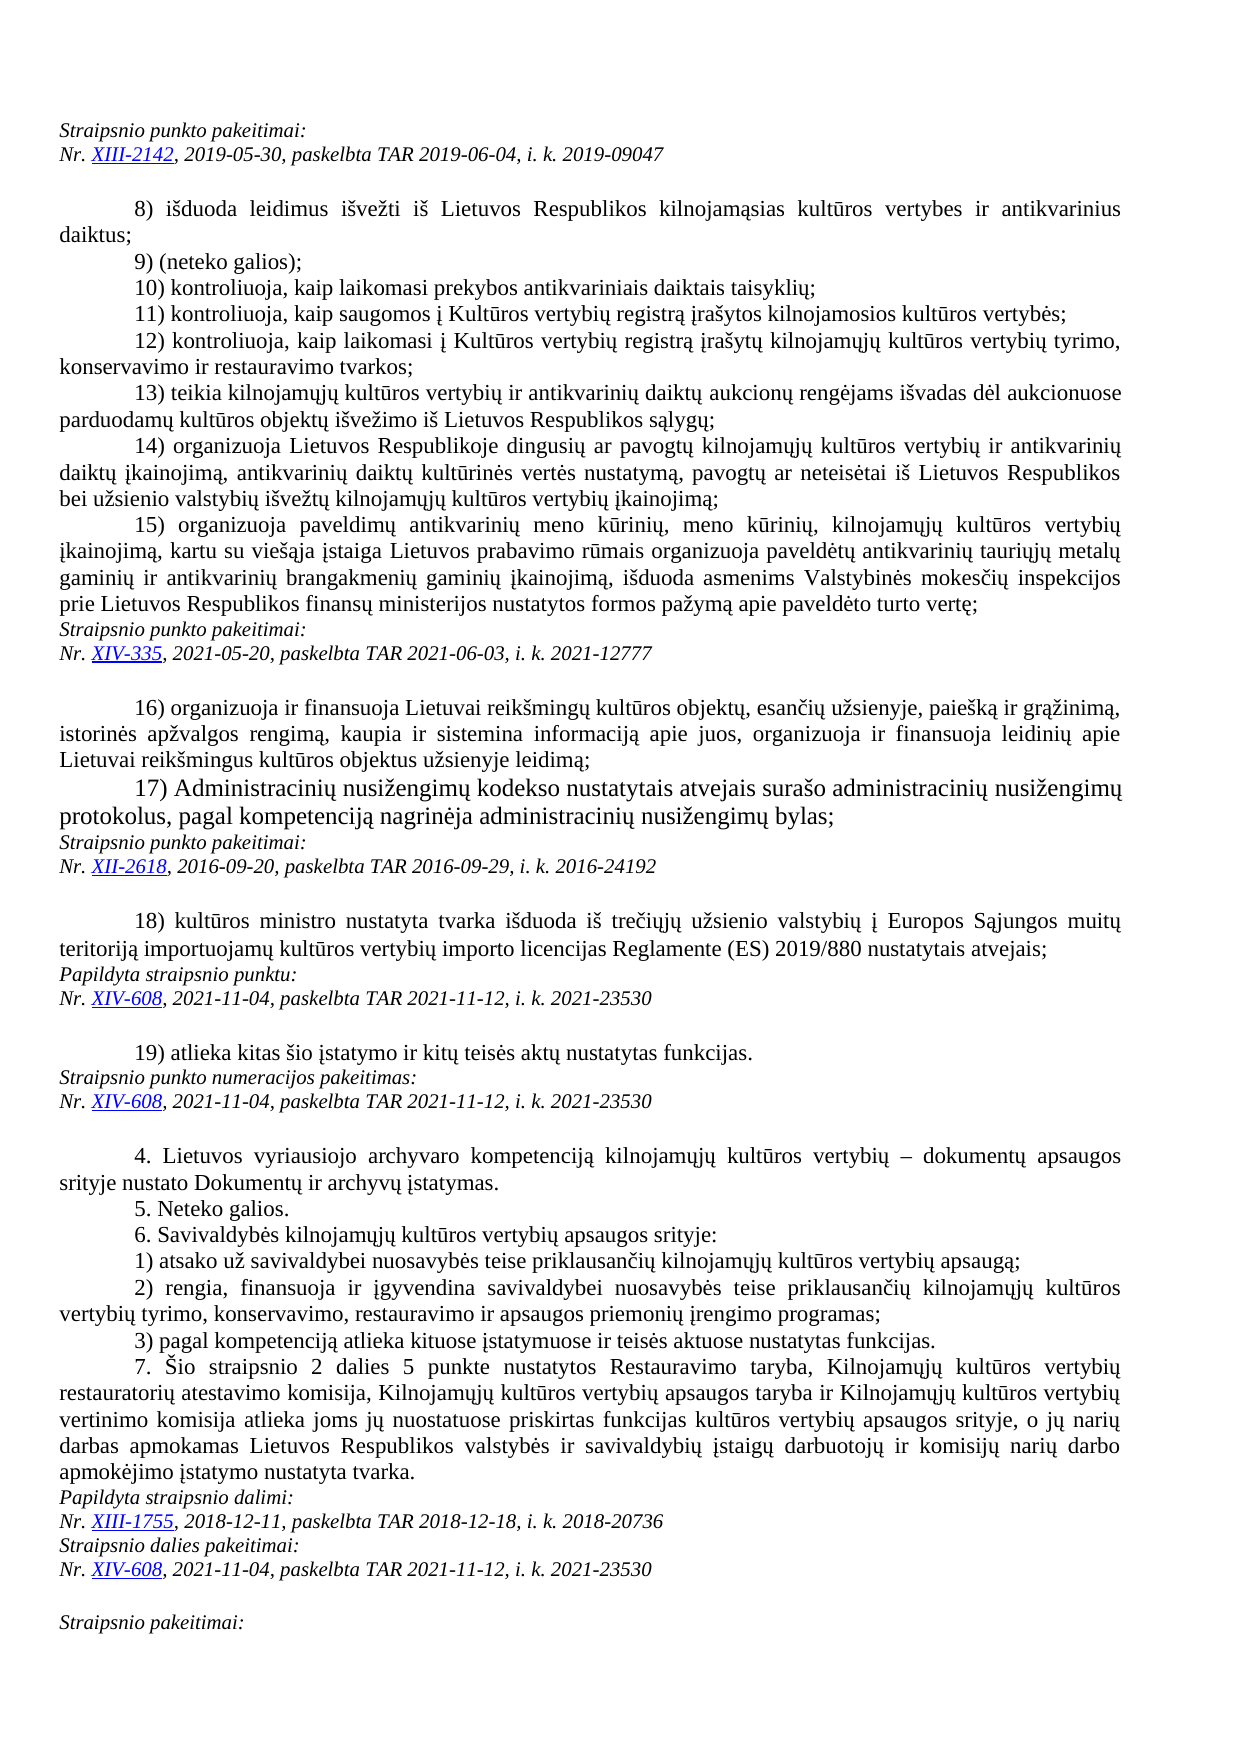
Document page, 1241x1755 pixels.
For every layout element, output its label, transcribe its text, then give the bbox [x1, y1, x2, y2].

text Papildyta straipsnio dalimi: [59, 1485, 1122, 1509]
text 11) kontroliuoja, kaip saugomos į Kultūros vertybių registrą įrašytos kilnojamosios kultūros vertybės; [59, 300, 1122, 327]
text 13) teikia kilnojamųjų kultūros vertybių ir antikvarinių daiktų aukcionų rengėjams išvadas dėl aukcionuose parduodamų kultūros objektų išvežimo iš Lietuvos Respublikos sąlygų; [59, 379, 1122, 432]
text 14) organizuoja Lietuvos Respublikoje dingusių ar pavogtų kilnojamųjų kultūros vertybių ir antikvarinių daiktų įkainojimą, antikvarinių daiktų kultūrinės vertės nustatymą, pavogtų ar neteisėtai iš Lietuvos Respublikos bei užsienio valstybių išvežtų kilnojamųjų kultūros vertybių įkainojimą; [59, 432, 1122, 511]
text 5. Neteko galios. [59, 1195, 1122, 1221]
text Nr. XIV-608, 2021-11-04, paskelbta TAR 2021-11-12, i. k. 2021-23530 [59, 1089, 1122, 1113]
text Straipsnio punkto numeracijos pakeitimas: [59, 1065, 1122, 1089]
text Papildyta straipsnio punktu: [59, 962, 1122, 986]
text Straipsnio punkto pakeitimai: [59, 617, 1122, 641]
text 4. Lietuvos vyriausiojo archyvaro kompetenciją kilnojamųjų kultūros vertybių – dokumentų apsaugos srityje nustato Dokumentų ir archyvų įstatymas. [59, 1142, 1122, 1195]
text 9) (neteko galios); [59, 248, 1122, 274]
text Straipsnio punkto pakeitimai: [59, 118, 1122, 142]
text 7. Šio straipsnio 2 dalies 5 punkte nustatytos Restauravimo taryba, Kilnojamųjų kultūros vertybių restauratorių atestavimo komisija, Kilnojamųjų kultūros vertybių apsaugos taryba ir Kilnojamųjų kultūros vertybių vertinimo komisija atlieka joms jų nuostatuose priskirtas funkcijas kultūros vertybių apsaugos srityje, o jų narių darbas apmokamas Lietuvos Respublikos valstybės ir savivaldybių įstaigų darbuotojų ir komisijų narių darbo apmokėjimo įstatymo nustatyta tvarka. [59, 1353, 1122, 1485]
text 3) pagal kompetenciją atlieka kituose įstatymuose ir teisės aktuose nustatytas funkcijas. [59, 1327, 1122, 1353]
text Straipsnio pakeitimai: [59, 1610, 1122, 1634]
text 16) organizuoja ir finansuoja Lietuvai reikšmingų kultūros objektų, esančių užsienyje, paiešką ir grąžinimą, istorinės apžvalgos rengimą, kaupia ir sistemina informaciją apie juos, organizuoja ir finansuoja leidinių apie Lietuvai reikšmingus kultūros objektus užsienyje leidimą; [59, 693, 1122, 773]
text 12) kontroliuoja, kaip laikomasi į Kultūros vertybių registrą įrašytų kilnojamųjų kultūros vertybių tyrimo, konservavimo ir restauravimo tvarkos; [59, 327, 1122, 379]
text 1) atsako už savivaldybei nuosavybės teise priklausančių kilnojamųjų kultūros vertybių apsaugą; [59, 1248, 1122, 1274]
text Nr. XIV-608, 2021-11-04, paskelbta TAR 2021-11-12, i. k. 2021-23530 [59, 986, 1122, 1010]
text 19) atlieka kitas šio įstatymo ir kitų teisės aktų nustatytas funkcijas. [59, 1039, 1122, 1065]
text Straipsnio dalies pakeitimai: [59, 1533, 1122, 1557]
text Nr. XIII-1755, 2018-12-11, paskelbta TAR 2018-12-18, i. k. 2018-20736 [59, 1509, 1122, 1533]
text Nr. XIV-608, 2021-11-04, paskelbta TAR 2021-11-12, i. k. 2021-23530 [59, 1557, 1122, 1581]
text 8) išduoda leidimus išvežti iš Lietuvos Respublikos kilnojamąsias kultūros vertybes ir antikvarinius daiktus; [59, 195, 1122, 248]
text 2) rengia, finansuoja ir įgyvendina savivaldybei nuosavybės teise priklausančių kilnojamųjų kultūros vertybių tyrimo, konservavimo, restauravimo ir apsaugos priemonių įrengimo programas; [59, 1274, 1122, 1327]
text 15) organizuoja paveldimų antikvarinių meno kūrinių, meno kūrinių, kilnojamųjų kultūros vertybių įkainojimą, kartu su viešąja įstaiga Lietuvos prabavimo rūmais organizuoja paveldėtų antikvarinių tauriųjų metalų gaminių ir antikvarinių brangakmenių gaminių įkainojimą, išduoda asmenims Valstybinės mokesčių inspekcijos prie Lietuvos Respublikos finansų ministerijos nustatytos formos pažymą apie paveldėto turto vertę; [59, 511, 1122, 617]
text 17) Administracinių nusižengimų kodekso nustatytais atvejais surašo administracinių nusižengimų protokolus, pagal kompetenciją nagrinėja administracinių nusižengimų bylas; [59, 773, 1122, 830]
text Nr. XII-2618, 2016-09-20, paskelbta TAR 2016-09-29, i. k. 2016-24192 [59, 854, 1122, 878]
text Nr. XIV-335, 2021-05-20, paskelbta TAR 2021-06-03, i. k. 2021-12777 [59, 641, 1122, 665]
text Straipsnio punkto pakeitimai: [59, 830, 1122, 854]
text Nr. XIII-2142, 2019-05-30, paskelbta TAR 2019-06-04, i. k. 2019-09047 [59, 142, 1122, 166]
text 10) kontroliuoja, kaip laikomasi prekybos antikvariniais daiktais taisyklių; [59, 274, 1122, 300]
text 6. Savivaldybės kilnojamųjų kultūros vertybių apsaugos srityje: [59, 1221, 1122, 1248]
text 18) kultūros ministro nustatyta tvarka išduoda iš trečiųjų užsienio valstybių į Europos Sąjungos muitų teritoriją importuojamų kultūros vertybių importo licencijas Reglamente (ES) 2019/880 nustatytais atvejais; [59, 907, 1122, 962]
